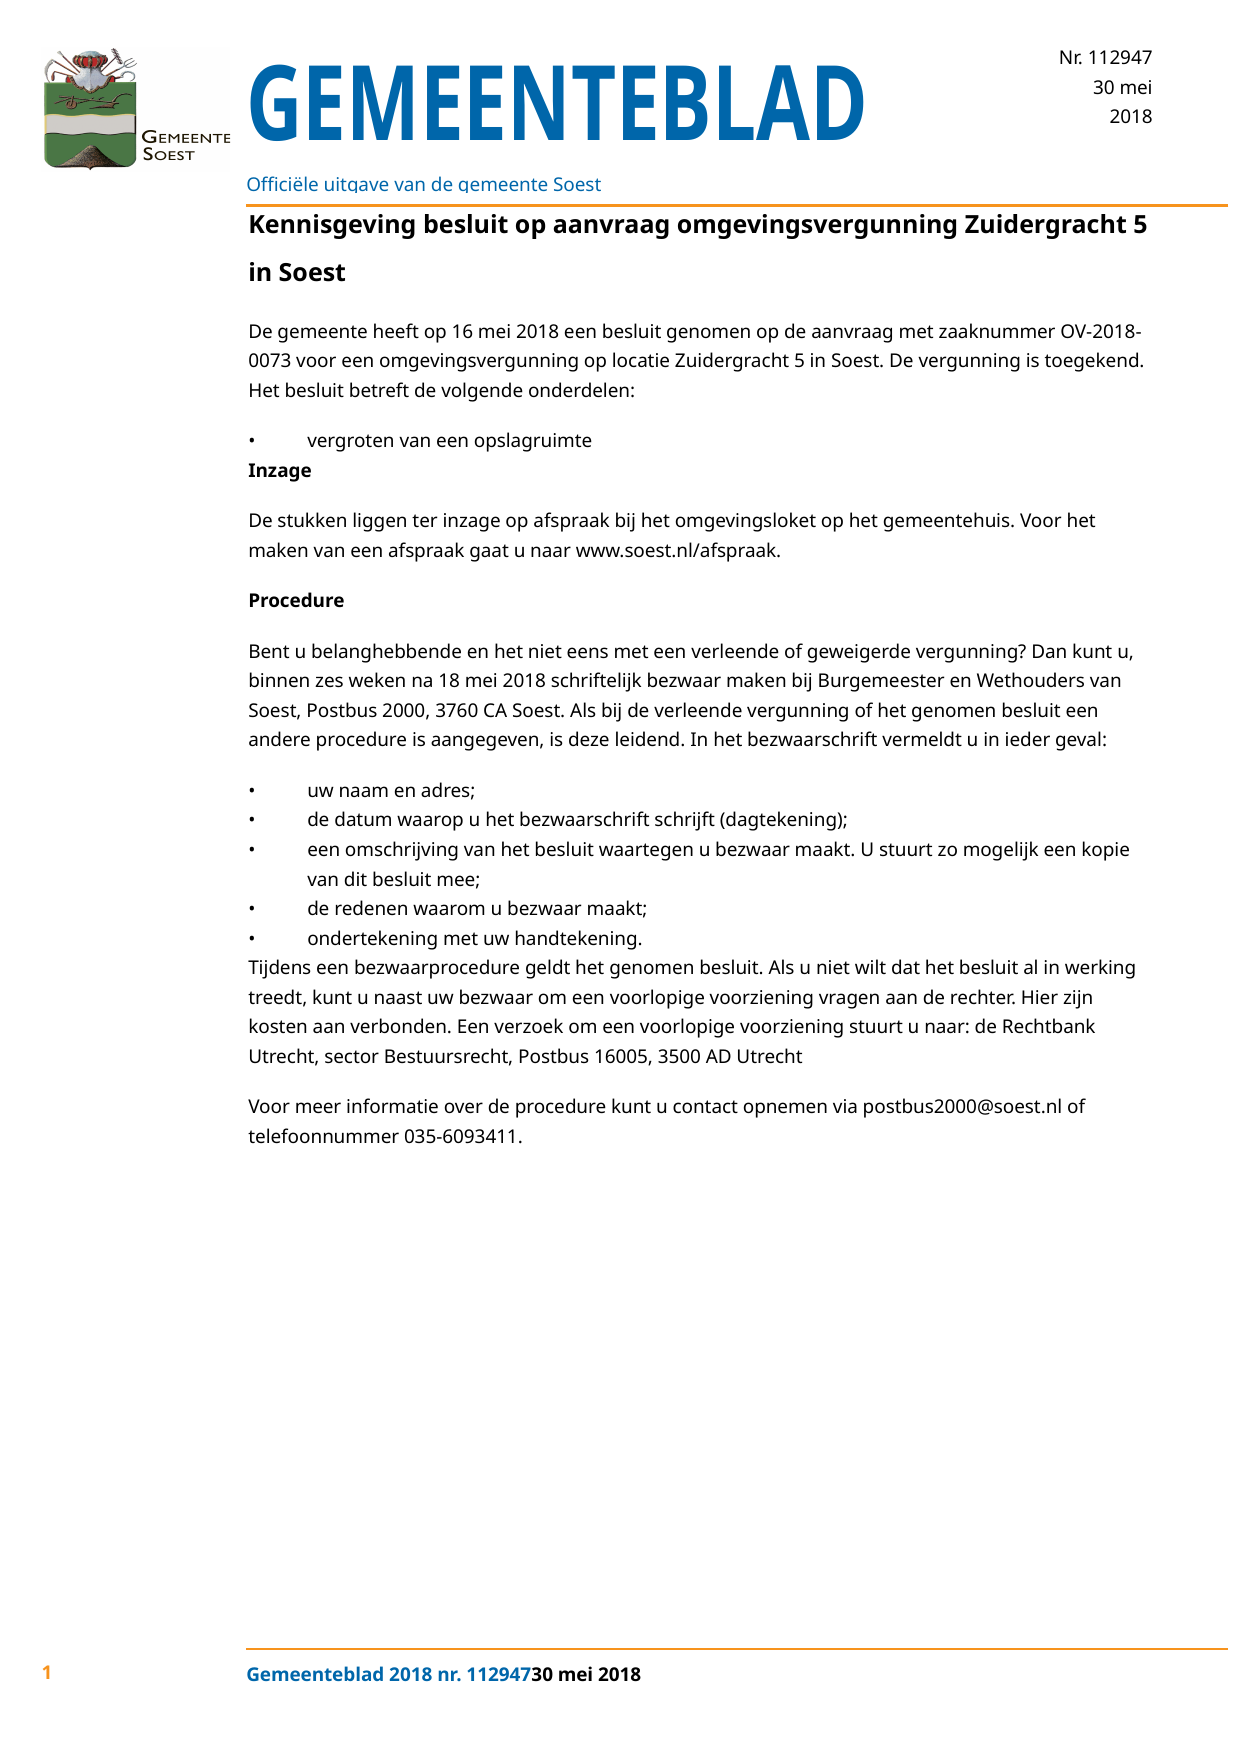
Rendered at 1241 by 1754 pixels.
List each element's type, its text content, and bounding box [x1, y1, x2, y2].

text Bent u belanghebbende en het niet eens met een verleende of geweigerde vergunning? Dan kunt u, binnen zes weken na 18 mei 2018 schriftelijk bezwaar maken bij Burgemeester en Wethouders van Soest, Postbus 2000, 3760 CA Soest. Als bij de verleende vergunning of het genomen besluit een andere procedure is aangegeven, is deze leidend. In het bezwaarschrift vermeldt u in ieder geval: [248, 638, 1152, 752]
text Tijdens een bezwaarprocedure geldt het genomen besluit. Als u niet wilt dat het besluit al in werking treedt, kunt u naast uw bezwaar om een voorlopige voorziening vragen aan de rechter. Hier zijn kosten aan verbonden. Een verzoek om een voorlopige voorziening stuurt u naar: de Rechtbank Utrecht, sector Bestuursrecht, Postbus 16005, 3500 AD Utrecht [248, 954, 1152, 1069]
list vergroten van een opslagruimte [248, 427, 1152, 453]
list uw naam en adres; [248, 777, 1152, 803]
text De stukken liggen ter inzage op afspraak bij het omgevingsloket op het gemeentehuis. Voor het maken van een afspraak gaat u naar www.soest.nl/afspraak. [248, 507, 1152, 563]
list een omschrijving van het besluit waartegen u bezwaar maakt. U stuurt zo mogelijk een kopie van dit besluit mee; [248, 836, 1152, 892]
list ondertekening met uw handtekening. [248, 925, 1152, 951]
text Kennisgeving besluit op aanvraag omgevingsvergunning Zuidergracht 5 in Soest [248, 207, 1152, 288]
list de datum waarop u het bezwaarschrift schrijft (dagtekening); [248, 807, 1152, 832]
text Voor meer informatie over de procedure kunt u contact opnemen via postbus2000@soest.nl of telefoonnummer 035-6093411. [248, 1094, 1152, 1149]
text Inzage [248, 457, 1152, 483]
list de redenen waarom u bezwaar maakt; [248, 895, 1152, 921]
text De gemeente heeft op 16 mei 2018 een besluit genomen op de aanvraag met zaaknummer OV-2018-0073 voor een omgevingsvergunning op locatie Zuidergracht 5 in Soest. De vergunning is toegekend. Het besluit betreft de volgende onderdelen: [248, 318, 1152, 403]
text Procedure [248, 587, 1152, 613]
picture [41, 47, 231, 172]
